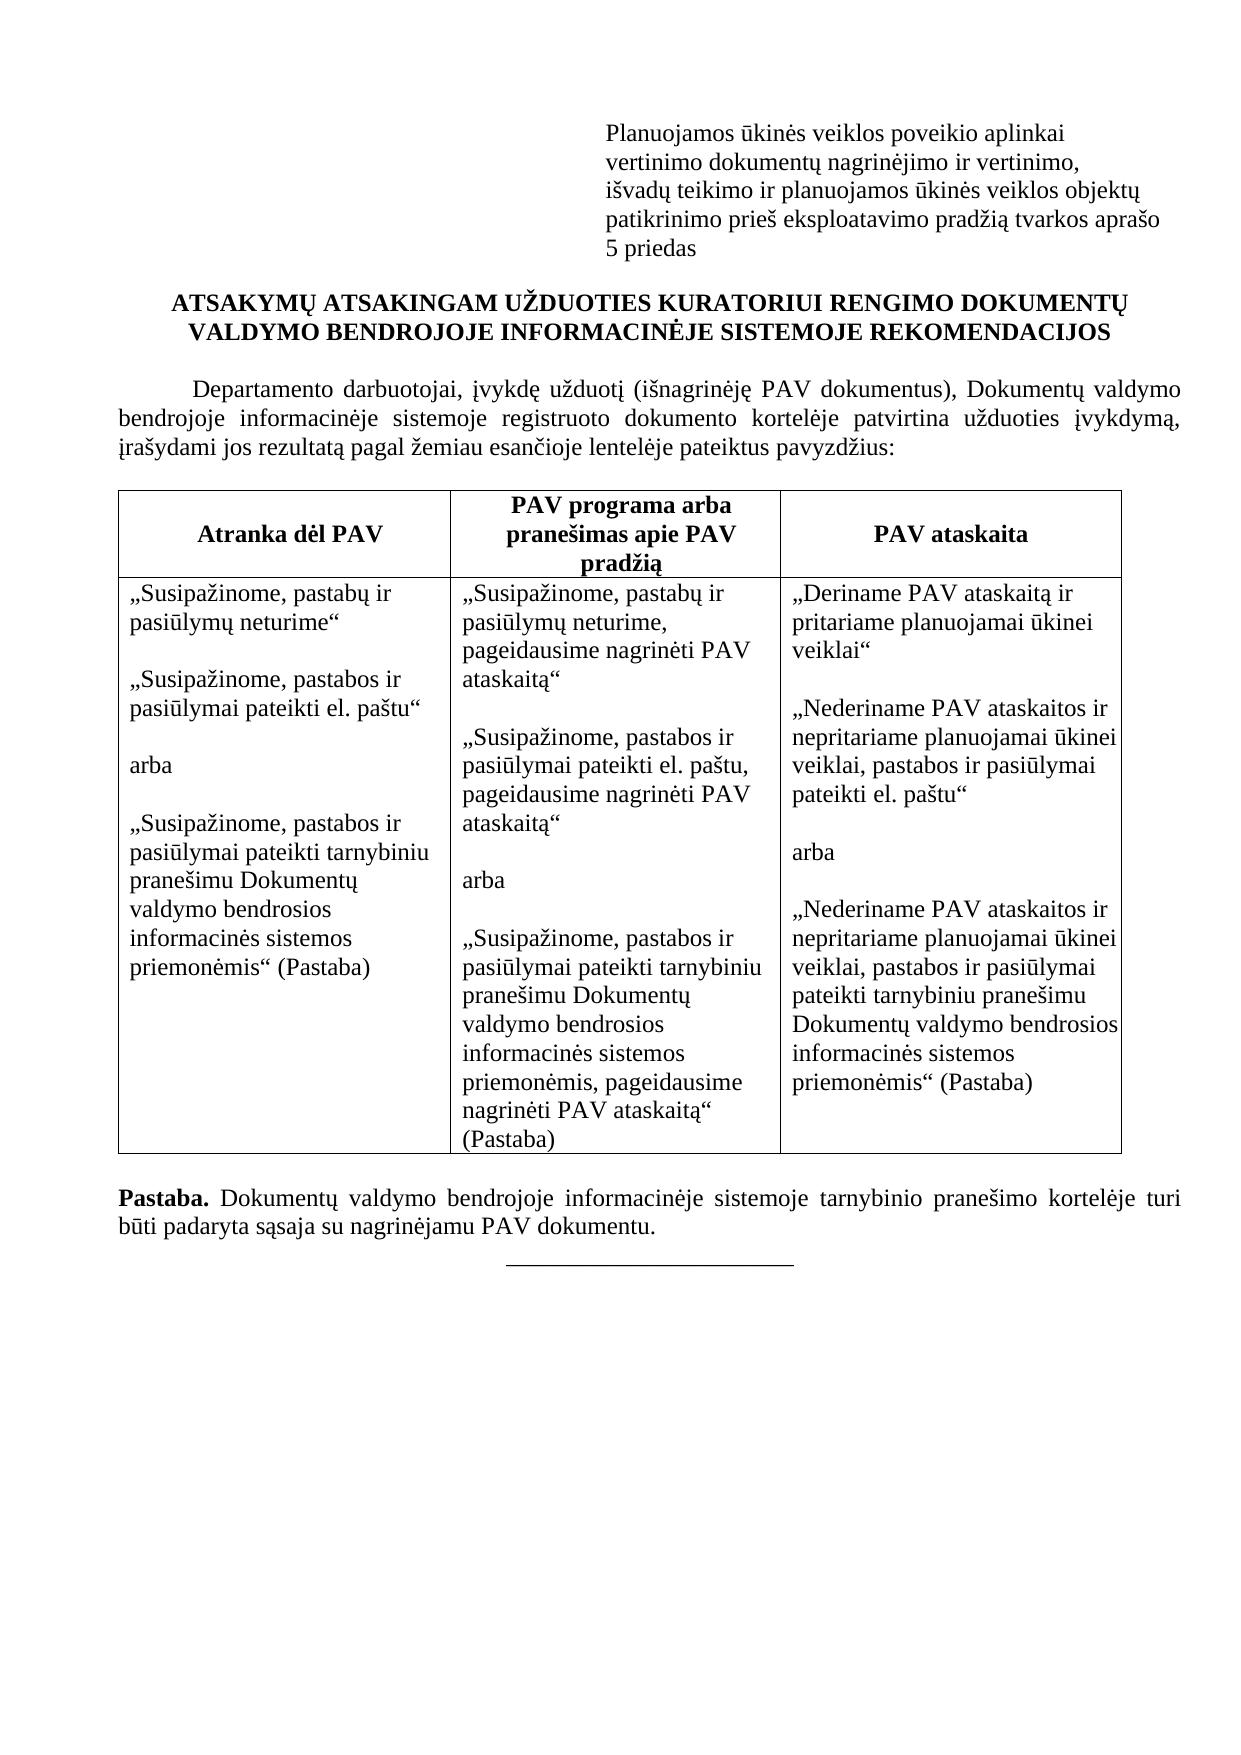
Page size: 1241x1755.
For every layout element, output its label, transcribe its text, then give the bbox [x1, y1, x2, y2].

table_cell „Susipažinome, pastabų ir pasiūlymų neturime“ „Susipažinome, pastabos ir pasiūlymai pateikti el. paštu“ arba „Susipažinome, pastabos ir pasiūlymai pateikti tarnybiniu pranešimu Dokumentų valdymo bendrosios informacinės sistemos priemonėmis“ (Pastaba) [119, 578, 450, 1153]
table_cell „Deriname PAV ataskaitą ir pritariame planuojamai ūkinei veiklai“ „Nederiname PAV ataskaitos ir nepritariame planuojamai ūkinei veiklai, pastabos ir pasiūlymai pateikti el. paštu“ arba „Nederiname PAV ataskaitos ir nepritariame planuojamai ūkinei veiklai, pastabos ir pasiūlymai pateikti tarnybiniu pranešimu Dokumentų valdymo bendrosios informacinės sistemos priemonėmis“ (Pastaba) [781, 578, 1121, 1153]
text vertinimo dokumentų nagrinėjimo ir vertinimo, [605, 147, 1181, 176]
text Planuojamos ūkinės veiklos poveikio aplinkai [605, 118, 1181, 147]
text 5 priedas [118, 233, 1181, 262]
table_header Atranka dėl PAV [119, 491, 450, 577]
table_header PAV ataskaita [781, 491, 1121, 577]
table_header PAV programa arba pranešimas apie PAV pradžią [451, 491, 780, 577]
text Pastaba. Dokumentų valdymo bendrojoje informacinėje sistemoje tarnybinio pranešimo kortelėje turi būti padaryta sąsaja su nagrinėjamu PAV dokumentu. [118, 1183, 1181, 1240]
text _______________________ [118, 1240, 1181, 1269]
text išvadų teikimo ir planuojamos ūkinės veiklos objektų [605, 176, 1181, 204]
text ATSAKYMŲ ATSAKINGAM UŽDUOTIES KURATORIUI RENGIMO DOKUMENTŲ VALDYMO BENDROJOJE INFORMACINĖJE SISTEMOJE REKOMENDACIJOS [118, 288, 1181, 346]
text Departamento darbuotojai, įvykdę užduotį (išnagrinėję PAV dokumentus), Dokumentų valdymo bendrojoje informacinėje sistemoje registruoto dokumento kortelėje patvirtina užduoties įvykdymą, įrašydami jos rezultatą pagal žemiau esančioje lentelėje pateiktus pavyzdžius: [118, 374, 1181, 461]
table_cell „Susipažinome, pastabų ir pasiūlymų neturime, pageidausime nagrinėti PAV ataskaitą“ „Susipažinome, pastabos ir pasiūlymai pateikti el. paštu, pageidausime nagrinėti PAV ataskaitą“ arba „Susipažinome, pastabos ir pasiūlymai pateikti tarnybiniu pranešimu Dokumentų valdymo bendrosios informacinės sistemos priemonėmis, pageidausime nagrinėti PAV ataskaitą“ (Pastaba) [451, 578, 780, 1153]
text patikrinimo prieš eksploatavimo pradžią tvarkos aprašo [605, 204, 1181, 233]
